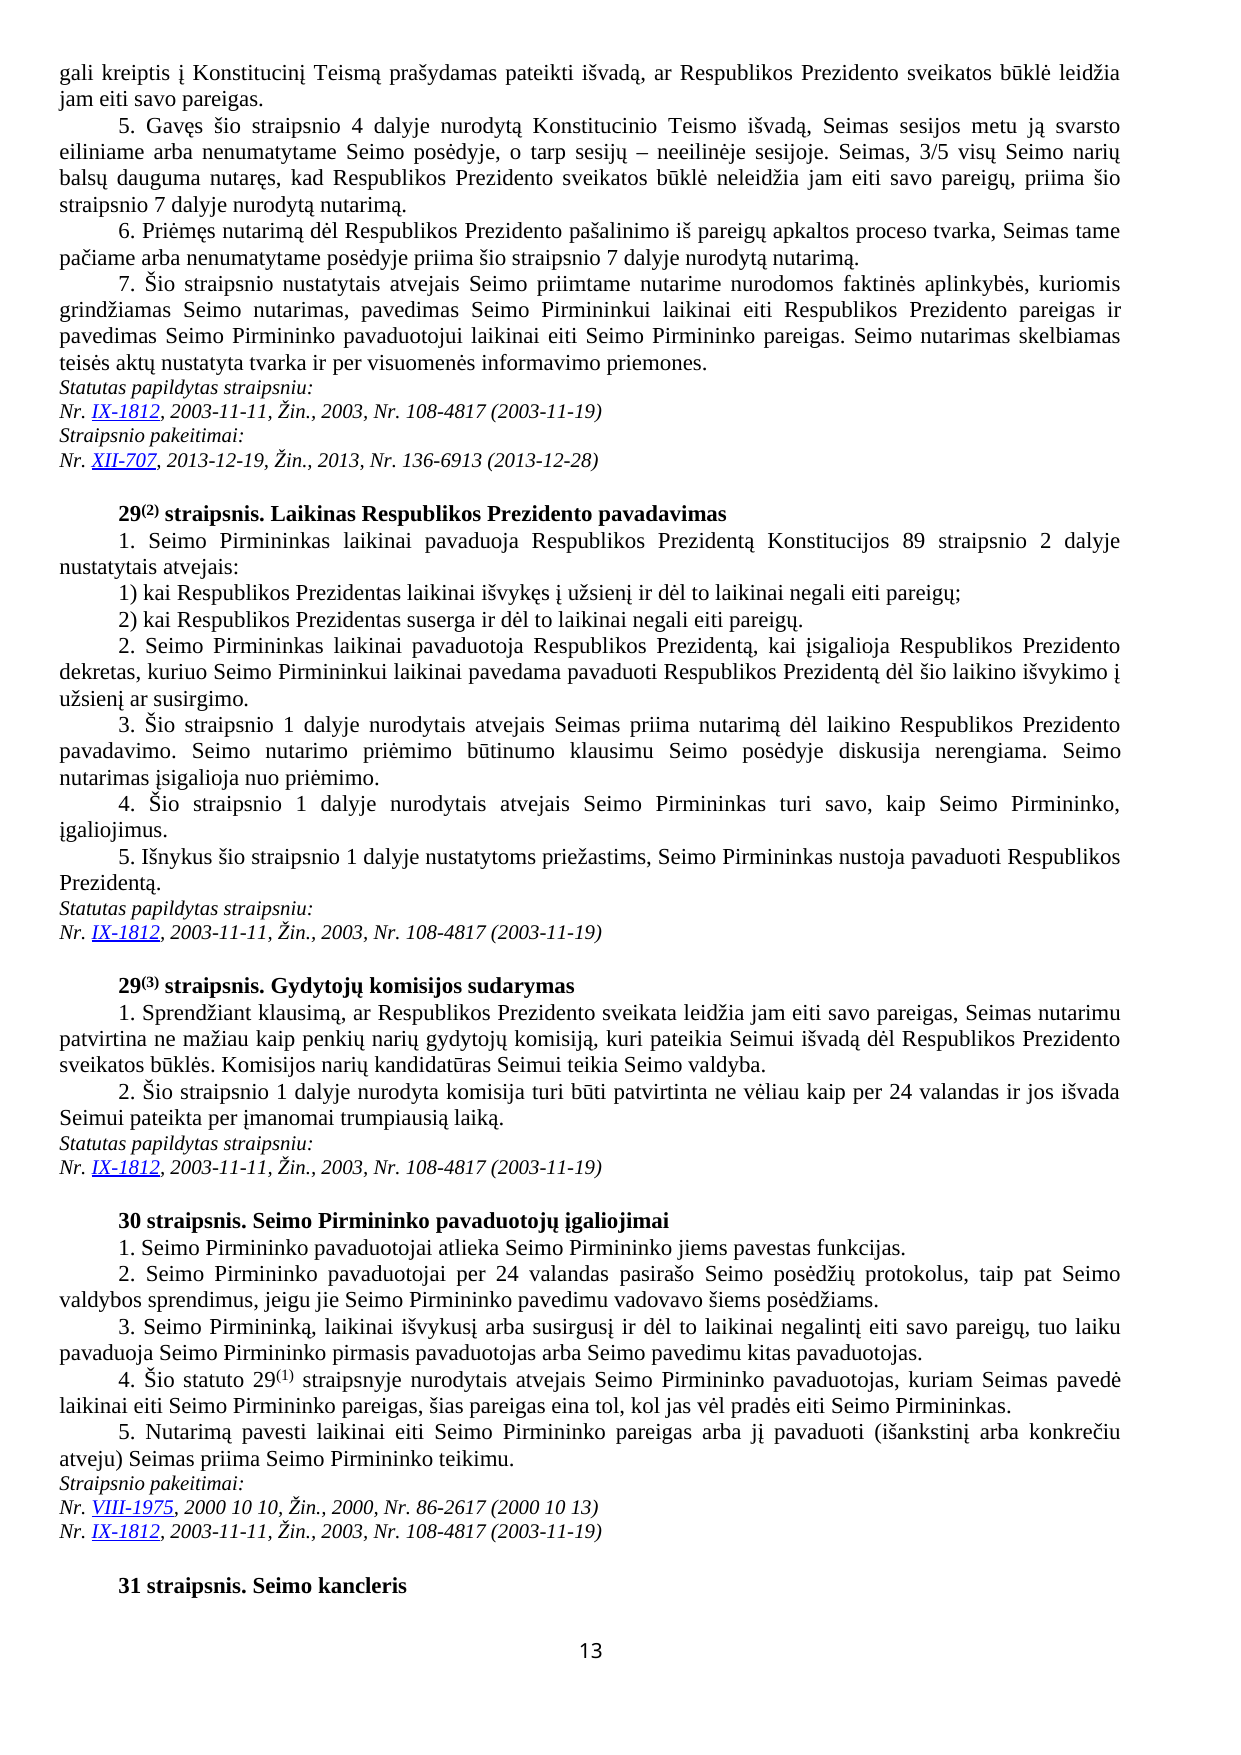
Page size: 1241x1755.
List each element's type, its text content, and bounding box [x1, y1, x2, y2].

text Nr. IX-1812, 2003-11-11, Žin., 2003, Nr. 108-4817 (2003-11-19) [59, 1155, 1122, 1179]
text Nr. IX-1812, 2003-11-11, Žin., 2003, Nr. 108-4817 (2003-11-19) [59, 399, 1122, 423]
text 29(3) straipsnis. Gydytojų komisijos sudarymas [59, 972, 1122, 999]
text 2. Šio straipsnio 1 dalyje nurodyta komisija turi būti patvirtinta ne vėliau kaip per 24 valandas ir jos išvada Seimui pateikta per įmanomai trumpiausią laiką. [59, 1078, 1122, 1131]
text Nr. VIII-1975, 2000 10 10, Žin., 2000, Nr. 86-2617 (2000 10 13) [59, 1495, 1122, 1519]
text Straipsnio pakeitimai: [59, 423, 1122, 447]
text 4. Šio statuto 29(1) straipsnyje nurodytais atvejais Seimo Pirmininko pavaduotojas, kuriam Seimas pavedė laikinai eiti Seimo Pirmininko pareigas, šias pareigas eina tol, kol jas vėl pradės eiti Seimo Pirmininkas. [59, 1366, 1122, 1418]
text Nr. XII-707, 2013-12-19, Žin., 2013, Nr. 136-6913 (2013-12-28) [59, 447, 1122, 472]
text 1. Sprendžiant klausimą, ar Respublikos Prezidento sveikata leidžia jam eiti savo pareigas, Seimas nutarimu patvirtina ne mažiau kaip penkių narių gydytojų komisiją, kuri pateikia Seimui išvadą dėl Respublikos Prezidento sveikatos būklės. Komisijos narių kandidatūras Seimui teikia Seimo valdyba. [59, 999, 1122, 1078]
text 3. Šio straipsnio 1 dalyje nurodytais atvejais Seimas priima nutarimą dėl laikino Respublikos Prezidento pavadavimo. Seimo nutarimo priėmimo būtinumo klausimu Seimo posėdyje diskusija nerengiama. Seimo nutarimas įsigalioja nuo priėmimo. [59, 711, 1122, 790]
text 31 straipsnis. Seimo kancleris [59, 1572, 1122, 1598]
text 2. Seimo Pirmininkas laikinai pavaduotoja Respublikos Prezidentą, kai įsigalioja Respublikos Prezidento dekretas, kuriuo Seimo Pirmininkui laikinai pavedama pavaduoti Respublikos Prezidentą dėl šio laikino išvykimo į užsienį ar susirgimo. [59, 632, 1122, 711]
text 2) kai Respublikos Prezidentas suserga ir dėl to laikinai negali eiti pareigų. [59, 606, 1122, 632]
text 5. Nutarimą pavesti laikinai eiti Seimo Pirmininko pareigas arba jį pavaduoti (išankstinį arba konkrečiu atveju) Seimas priima Seimo Pirmininko teikimu. [59, 1418, 1122, 1471]
text 29(2) straipsnis. Laikinas Respublikos Prezidento pavadavimas [59, 500, 1122, 527]
text Straipsnio pakeitimai: [59, 1471, 1122, 1495]
text gali kreiptis į Konstitucinį Teismą prašydamas pateikti išvadą, ar Respublikos Prezidento sveikatos būklė leidžia jam eiti savo pareigas. [59, 59, 1122, 112]
text 6. Priėmęs nutarimą dėl Respublikos Prezidento pašalinimo iš pareigų apkaltos proceso tvarka, Seimas tame pačiame arba nenumatytame posėdyje priima šio straipsnio 7 dalyje nurodytą nutarimą. [59, 217, 1122, 270]
text Statutas papildytas straipsniu: [59, 375, 1122, 399]
text 4. Šio straipsnio 1 dalyje nurodytais atvejais Seimo Pirmininkas turi savo, kaip Seimo Pirmininko, įgaliojimus. [59, 790, 1122, 843]
text 5. Gavęs šio straipsnio 4 dalyje nurodytą Konstitucinio Teismo išvadą, Seimas sesijos metu ją svarsto eiliniame arba nenumatytame Seimo posėdyje, o tarp sesijų – neeilinėje sesijoje. Seimas, 3/5 visų Seimo narių balsų dauguma nutaręs, kad Respublikos Prezidento sveikatos būklė neleidžia jam eiti savo pareigų, priima šio straipsnio 7 dalyje nurodytą nutarimą. [59, 112, 1122, 217]
text 1. Seimo Pirmininkas laikinai pavaduoja Respublikos Prezidentą Konstitucijos 89 straipsnio 2 dalyje nustatytais atvejais: [59, 527, 1122, 579]
text 5. Išnykus šio straipsnio 1 dalyje nustatytoms priežastims, Seimo Pirmininkas nustoja pavaduoti Respublikos Prezidentą. [59, 843, 1122, 896]
text 1. Seimo Pirmininko pavaduotojai atlieka Seimo Pirmininko jiems pavestas funkcijas. [59, 1234, 1122, 1260]
text 30 straipsnis. Seimo Pirmininko pavaduotojų įgaliojimai [59, 1207, 1122, 1234]
text Statutas papildytas straipsniu: [59, 896, 1122, 920]
text 7. Šio straipsnio nustatytais atvejais Seimo priimtame nutarime nurodomos faktinės aplinkybės, kuriomis grindžiamas Seimo nutarimas, pavedimas Seimo Pirmininkui laikinai eiti Respublikos Prezidento pareigas ir pavedimas Seimo Pirmininko pavaduotojui laikinai eiti Seimo Pirmininko pareigas. Seimo nutarimas skelbiamas teisės aktų nustatyta tvarka ir per visuomenės informavimo priemones. [59, 270, 1122, 375]
text Nr. IX-1812, 2003-11-11, Žin., 2003, Nr. 108-4817 (2003-11-19) [59, 1519, 1122, 1543]
text Nr. IX-1812, 2003-11-11, Žin., 2003, Nr. 108-4817 (2003-11-19) [59, 920, 1122, 944]
text 2. Seimo Pirmininko pavaduotojai per 24 valandas pasirašo Seimo posėdžių protokolus, taip pat Seimo valdybos sprendimus, jeigu jie Seimo Pirmininko pavedimu vadovavo šiems posėdžiams. [59, 1260, 1122, 1313]
text 3. Seimo Pirmininką, laikinai išvykusį arba susirgusį ir dėl to laikinai negalintį eiti savo pareigų, tuo laiku pavaduoja Seimo Pirmininko pirmasis pavaduotojas arba Seimo pavedimu kitas pavaduotojas. [59, 1313, 1122, 1366]
text Statutas papildytas straipsniu: [59, 1131, 1122, 1155]
text 1) kai Respublikos Prezidentas laikinai išvykęs į užsienį ir dėl to laikinai negali eiti pareigų; [59, 579, 1122, 606]
